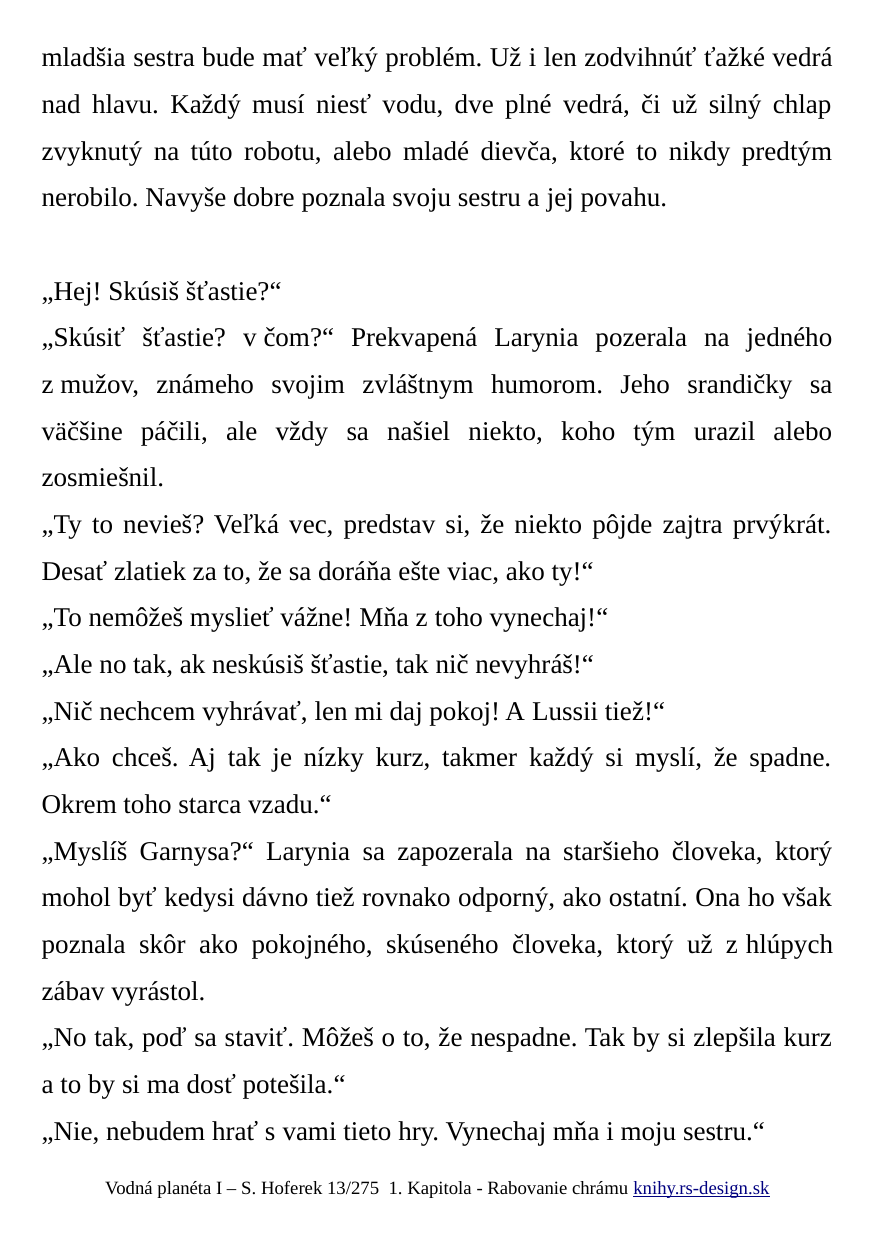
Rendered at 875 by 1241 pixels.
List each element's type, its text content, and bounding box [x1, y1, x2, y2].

text mladšia sestra bude mať veľký problém. Už i len zodvihnúť ťažké vedrá nad hlavu. Každý musí niesť vodu, dve plné vedrá, či už silný chlap zvyknutý na túto robotu, alebo mladé dievča, ktoré to nikdy predtým nerobilo. Navyše dobre poznala svoju sestru a jej povahu. [41, 41, 833, 212]
text „Ty to nevieš? Veľká vec, predstav si, že niekto pôjde zajtra prvýkrát. Desať zlatiek za to, že sa doráňa ešte viac, ako ty!“ [41, 508, 833, 586]
text „Hej! Skúsiš šťastie?“ [41, 275, 833, 306]
text „No tak, poď sa staviť. Môžeš o to, že nespadne. Tak by si zlepšila kurz a to by si ma dosť potešila.“ [41, 1021, 833, 1099]
text „Myslíš Garnysa?“ Larynia sa zapozerala na staršieho človeka, ktorý mohol byť kedysi dávno tiež rovnako odporný, ako ostatní. Ona ho však poznala skôr ako pokojného, skúseného človeka, ktorý už z hlúpych zábav vyrástol. [41, 835, 833, 1006]
text „Ako chceš. Aj tak je nízky kurz, takmer každý si myslí, že spadne. Okrem toho starca vzadu.“ [41, 741, 833, 819]
text „Nie, nebudem hrať s vami tieto hry. Vynechaj mňa i moju sestru.“ [41, 1115, 833, 1146]
text „Nič nechcem vyhrávať, len mi daj pokoj! A Lussii tiež!“ [41, 695, 833, 726]
text „To nemôžeš myslieť vážne! Mňa z toho vynechaj!“ [41, 601, 833, 632]
text „Skúsiť šťastie? v čom?“ Prekvapená Larynia pozerala na jedného z mužov, známeho svojim zvláštnym humorom. Jeho srandičky sa väčšine páčili, ale vždy sa našiel niekto, koho tým urazil alebo zosmiešnil. [41, 321, 833, 492]
text „Ale no tak, ak neskúsiš šťastie, tak nič nevyhráš!“ [41, 648, 833, 679]
